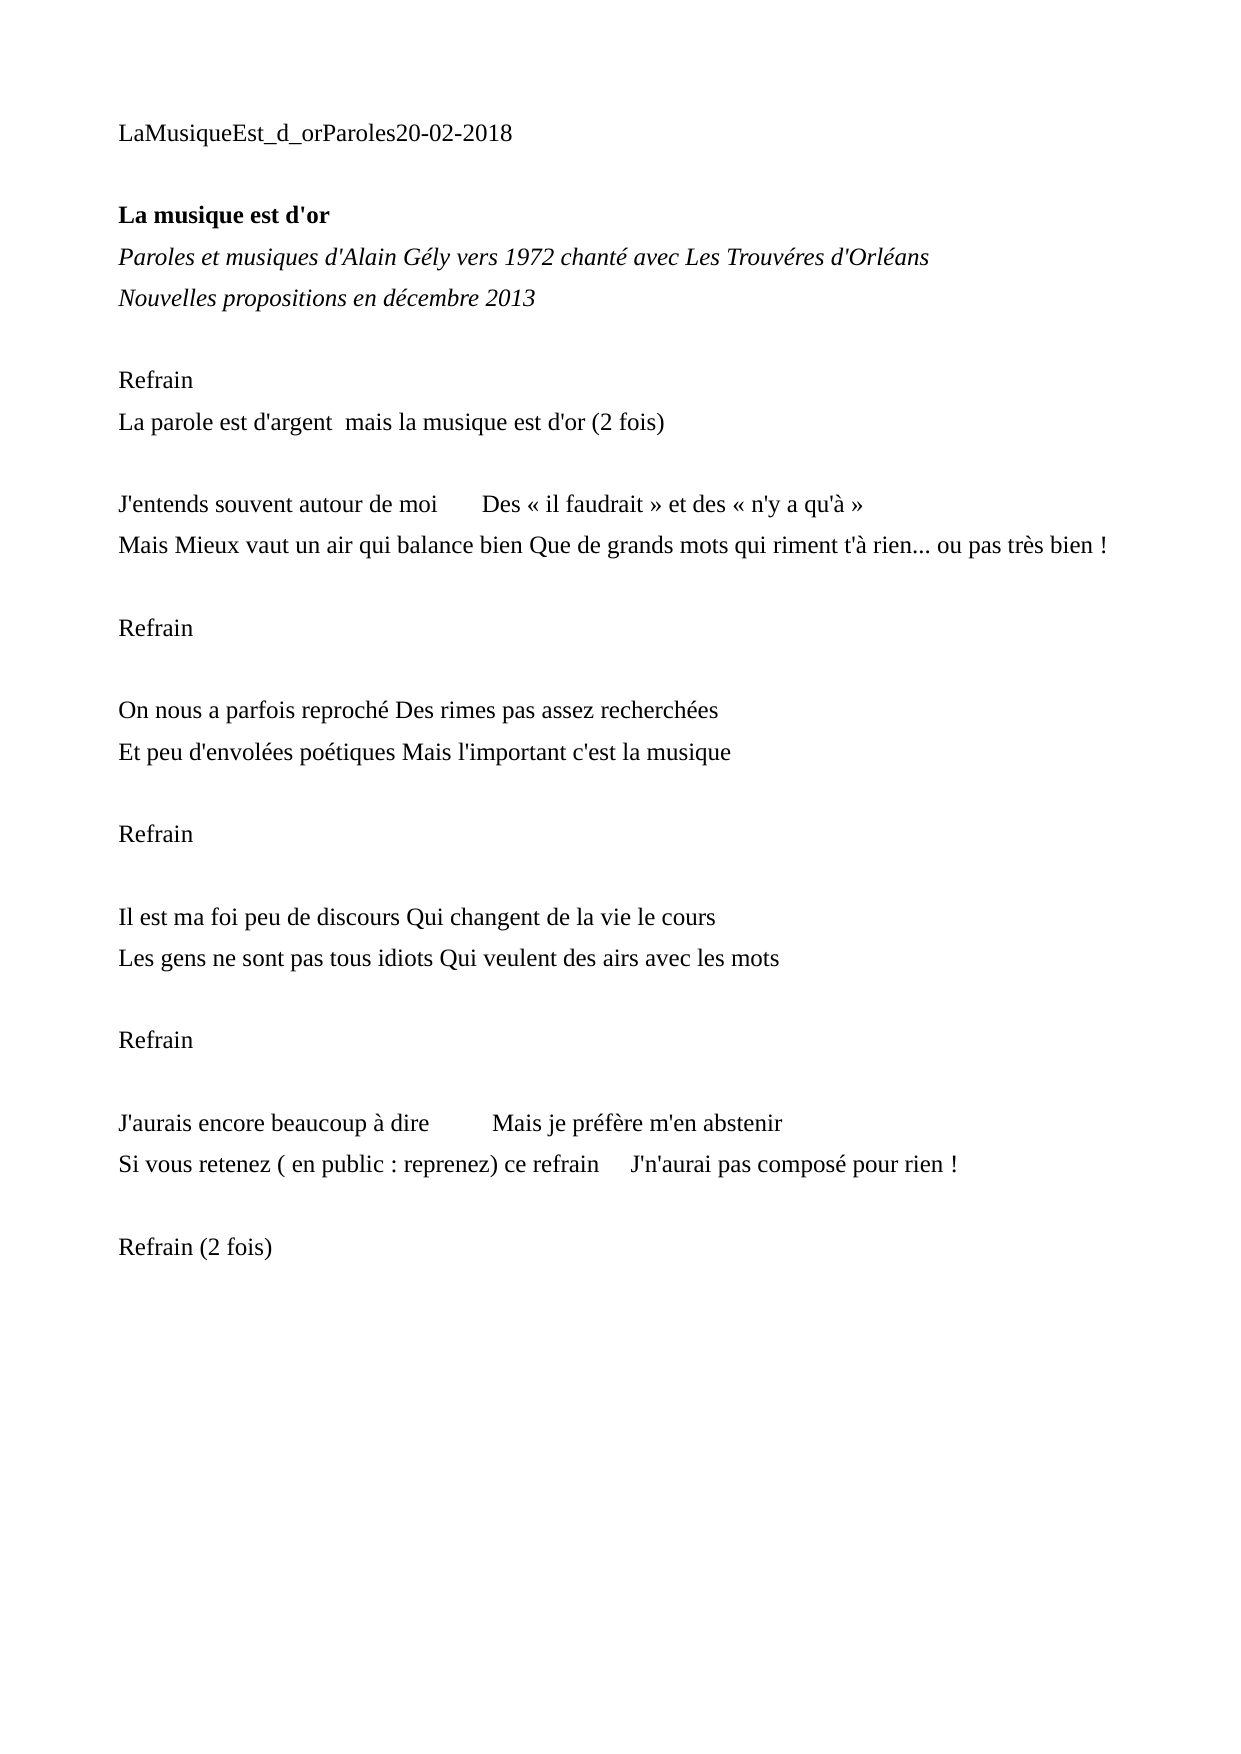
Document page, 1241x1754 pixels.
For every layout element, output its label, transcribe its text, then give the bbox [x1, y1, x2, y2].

text Mais Mieux vaut un air qui balance bien Que de grands mots qui riment t'à rien... ou pas très bien ! [118, 531, 1122, 559]
text La parole est d'argent mais la musique est d'or (2 fois) [118, 407, 1122, 436]
text Refrain [118, 366, 1122, 394]
text Si vous retenez ( en public : reprenez) ce refrain J'n'aurai pas composé pour rien ! [118, 1149, 1122, 1178]
text Paroles et musiques d'Alain Gély vers 1972 chanté avec Les Trouvéres d'Orléans [118, 242, 1122, 271]
text On nous a parfois reproché Des rimes pas assez recherchées [118, 696, 1122, 724]
text J'entends souvent autour de moi Des « il faudrait » et des « n'y a qu'à » [118, 489, 1122, 518]
text Il est ma foi peu de discours Qui changent de la vie le cours [118, 902, 1122, 931]
text Nouvelles propositions en décembre 2013 [118, 283, 1122, 312]
text La musique est d'or [118, 201, 1122, 229]
text J'aurais encore beaucoup à dire Mais je préfère m'en abstenir [118, 1108, 1122, 1137]
text Refrain [118, 819, 1122, 848]
text Les gens ne sont pas tous idiots Qui veulent des airs avec les mots [118, 943, 1122, 972]
text Refrain [118, 1026, 1122, 1054]
text Refrain (2 fois) [118, 1232, 1122, 1261]
text LaMusiqueEst_d_orParoles20-02-2018 [118, 118, 1122, 147]
text Refrain [118, 613, 1122, 642]
text Et peu d'envolées poétiques Mais l'important c'est la musique [118, 737, 1122, 766]
